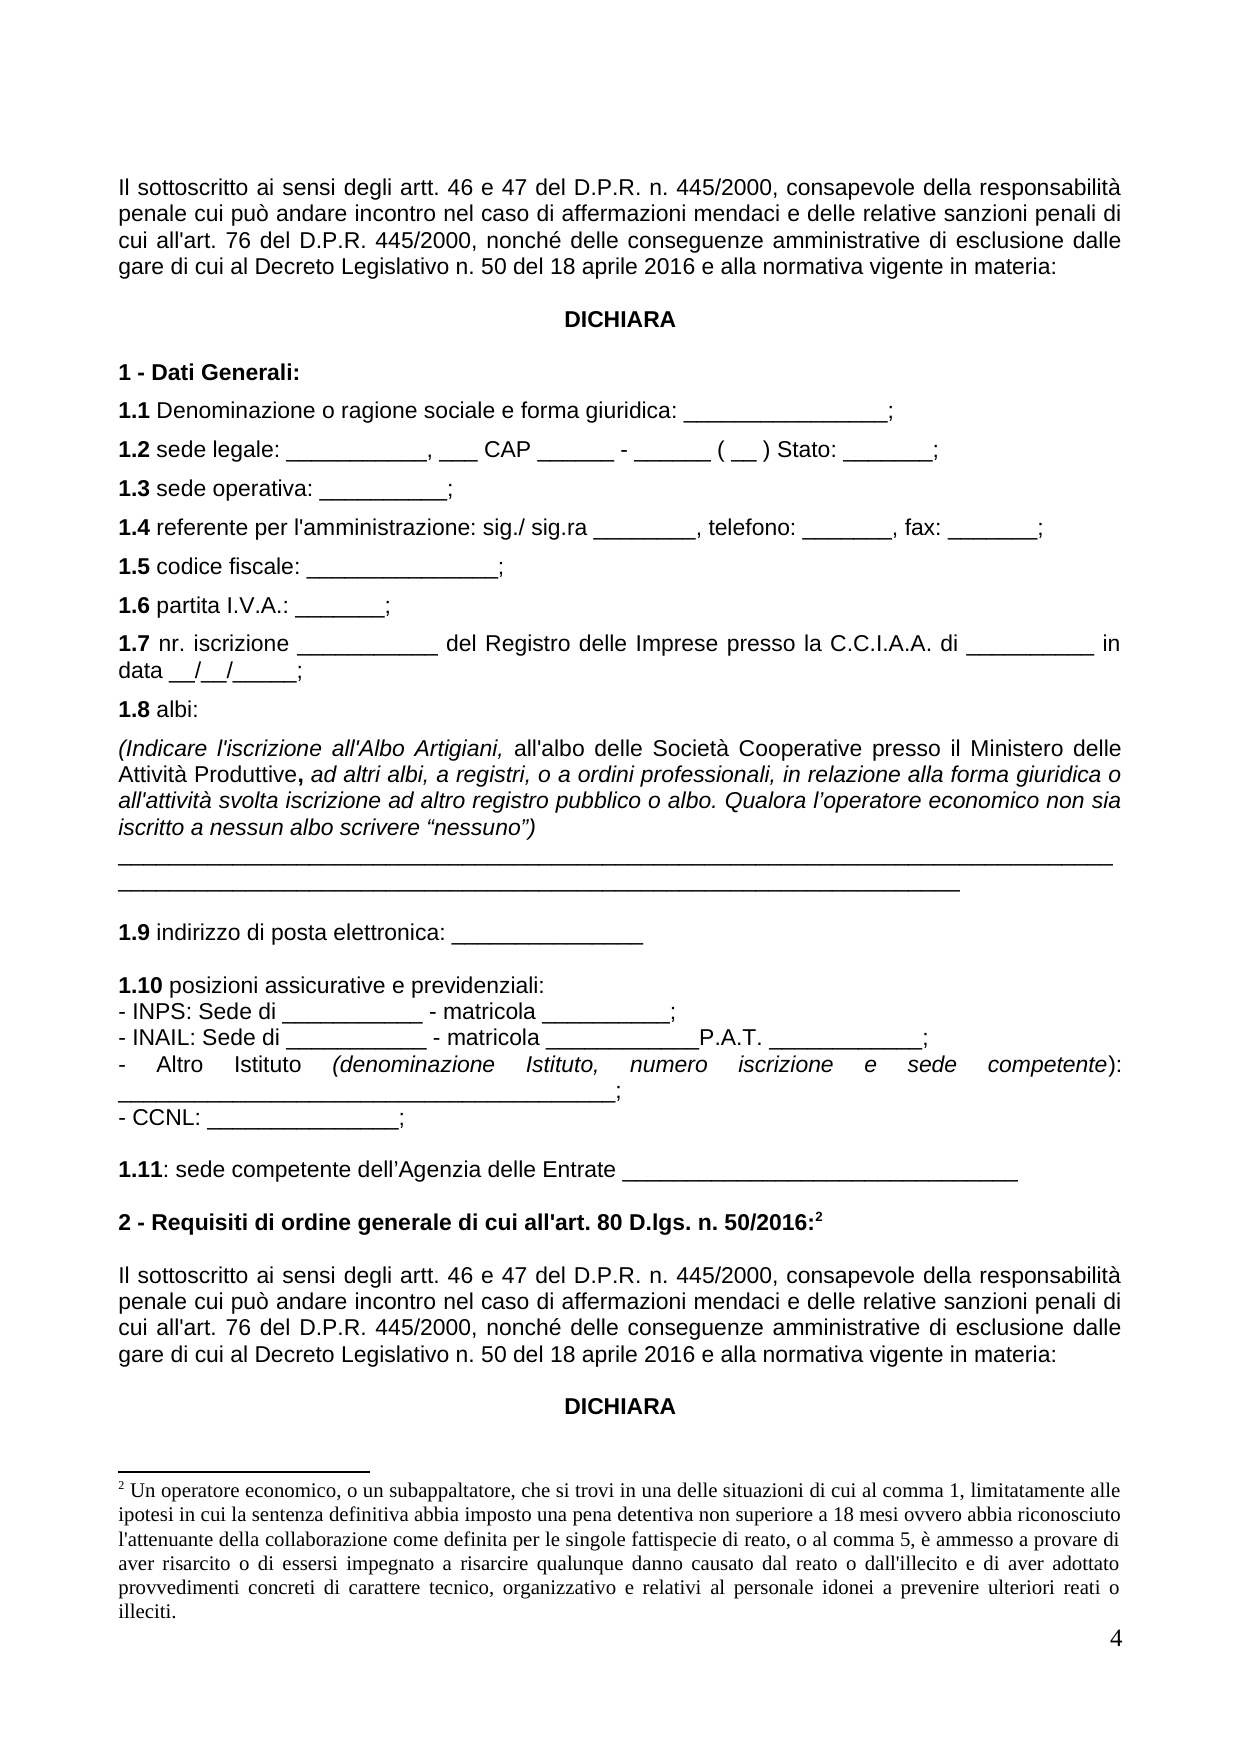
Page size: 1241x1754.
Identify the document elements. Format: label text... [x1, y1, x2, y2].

text Il sottoscritto ai sensi degli artt. 46 e 47 del D.P.R. n. 445/2000, consapevole della responsabilità penale cui può andare incontro nel caso di affermazioni mendaci e delle relative sanzioni penali di cui all'art. 76 del D.P.R. 445/2000, nonché delle conseguenze amministrative di esclusione dalle gare di cui al Decreto Legislativo n. 50 del 18 aprile 2016 e alla normativa vigente in materia: [118, 174, 1122, 279]
text - INPS: Sede di ___________ - matricola __________; [118, 998, 1122, 1024]
text 1.10 posizioni assicurative e previdenziali: [118, 972, 1122, 998]
text ________________________________________________________________________________________________________________________________________________ [118, 840, 1122, 893]
text DICHIARA [118, 1393, 1122, 1420]
text (Indicare l'iscrizione all'Albo Artigiani, all'albo delle Società Cooperative presso il Ministero delle Attività Produttive, ad altri albi, a registri, o a ordini professionali, in relazione alla forma giuridica o all'attività svolta iscrizione ad altro registro pubblico o albo. Qualora l’operatore economico non sia iscritto a nessun albo scrivere “nessuno”) [118, 734, 1122, 840]
text 1.5 codice fiscale: _______________; [118, 553, 1122, 579]
text 1.6 partita I.V.A.: _______; [118, 592, 1122, 618]
text 1.2 sede legale: ___________, ___ CAP ______ - ______ ( __ ) Stato: _______; [118, 436, 1122, 462]
text 1 - Dati Generali: [118, 358, 1122, 385]
text Un operatore economico, o un subappaltatore, che si trovi in una delle situazioni di cui al comma 1, limitatamente alle ipotesi in cui la sentenza definitiva abbia imposto una pena detentiva non superiore a 18 mesi ovvero abbia riconosciuto l'attenuante della collaborazione come definita per le singole fattispecie di reato, o al comma 5, è ammesso a provare di aver risarcito o di essersi impegnato a risarcire qualunque danno causato dal reato o dall'illecito e di aver adottato provvedimenti concreti di carattere tecnico, organizzativo e relativi al personale idonei a prevenire ulteriori reati o illeciti. [118, 1478, 1122, 1623]
text - CCNL: _______________; [118, 1103, 1122, 1130]
text 2 - Requisiti di ordine generale di cui all'art. 80 D.lgs. n. 50/2016: [118, 1209, 1122, 1235]
text - INAIL: Sede di ___________ - matricola ____________P.A.T. ____________; [118, 1024, 1122, 1051]
text 1.4 referente per l'amministrazione: sig./ sig.ra ________, telefono: _______, fax: _______; [118, 514, 1122, 540]
text DICHIARA [118, 306, 1122, 332]
text 1.1 Denominazione o ragione sociale e forma giuridica: ________________; [118, 397, 1122, 424]
text - Altro Istituto (denominazione Istituto, numero iscrizione e sede competente): _______________________________________; [118, 1051, 1122, 1103]
text 1.8 albi: [118, 696, 1122, 722]
text 1.11: sede competente dell’Agenzia delle Entrate _______________________________ [118, 1156, 1122, 1182]
text Il sottoscritto ai sensi degli artt. 46 e 47 del D.P.R. n. 445/2000, consapevole della responsabilità penale cui può andare incontro nel caso di affermazioni mendaci e delle relative sanzioni penali di cui all'art. 76 del D.P.R. 445/2000, nonché delle conseguenze amministrative di esclusione dalle gare di cui al Decreto Legislativo n. 50 del 18 aprile 2016 e alla normativa vigente in materia: [118, 1262, 1122, 1367]
text 1.3 sede operativa: __________; [118, 475, 1122, 501]
text 1.7 nr. iscrizione ___________ del Registro delle Imprese presso la C.C.I.A.A. di __________ in data __/__/_____; [118, 630, 1122, 683]
text 1.9 indirizzo di posta elettronica: _______________ [118, 919, 1122, 945]
